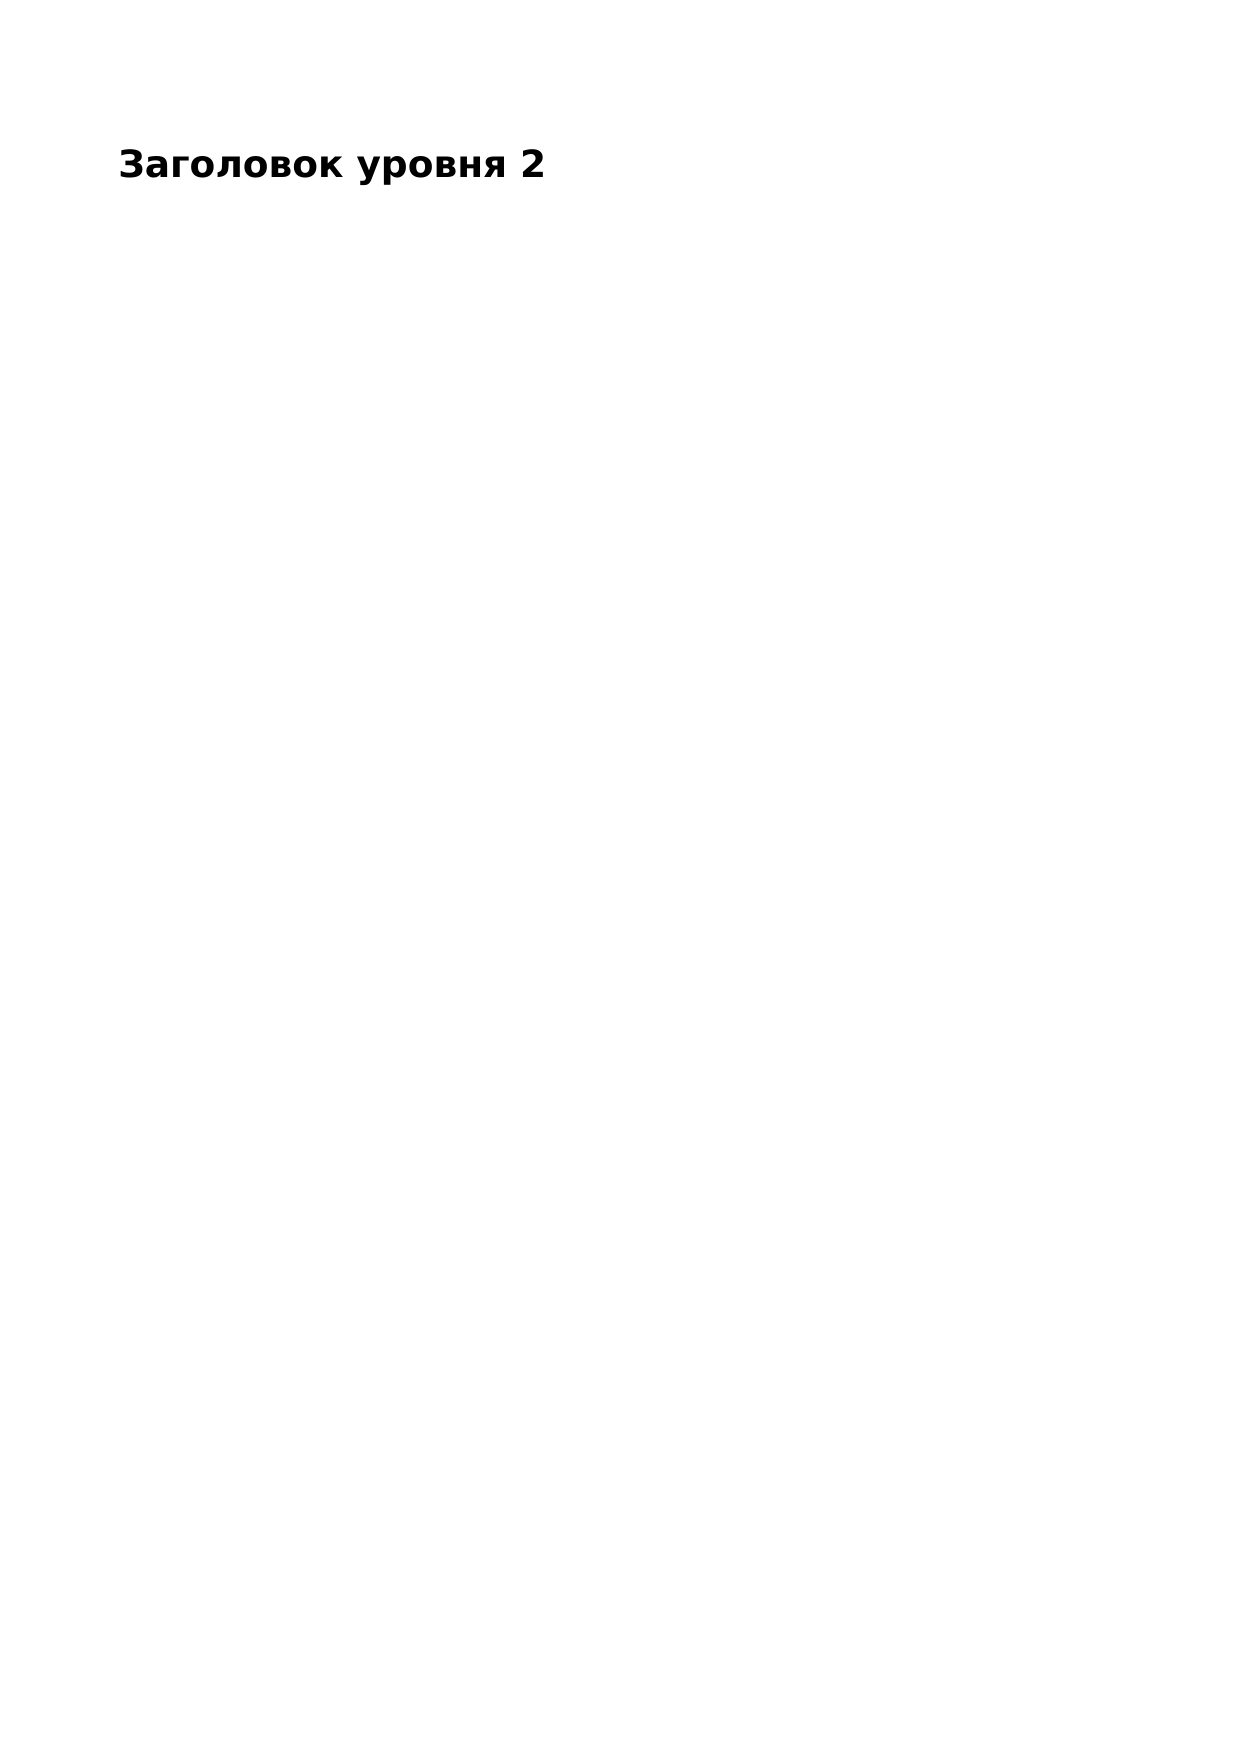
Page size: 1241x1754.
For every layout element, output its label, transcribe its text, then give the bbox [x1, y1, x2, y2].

subtitle Заголовок уровня 2 [118, 143, 1122, 187]
